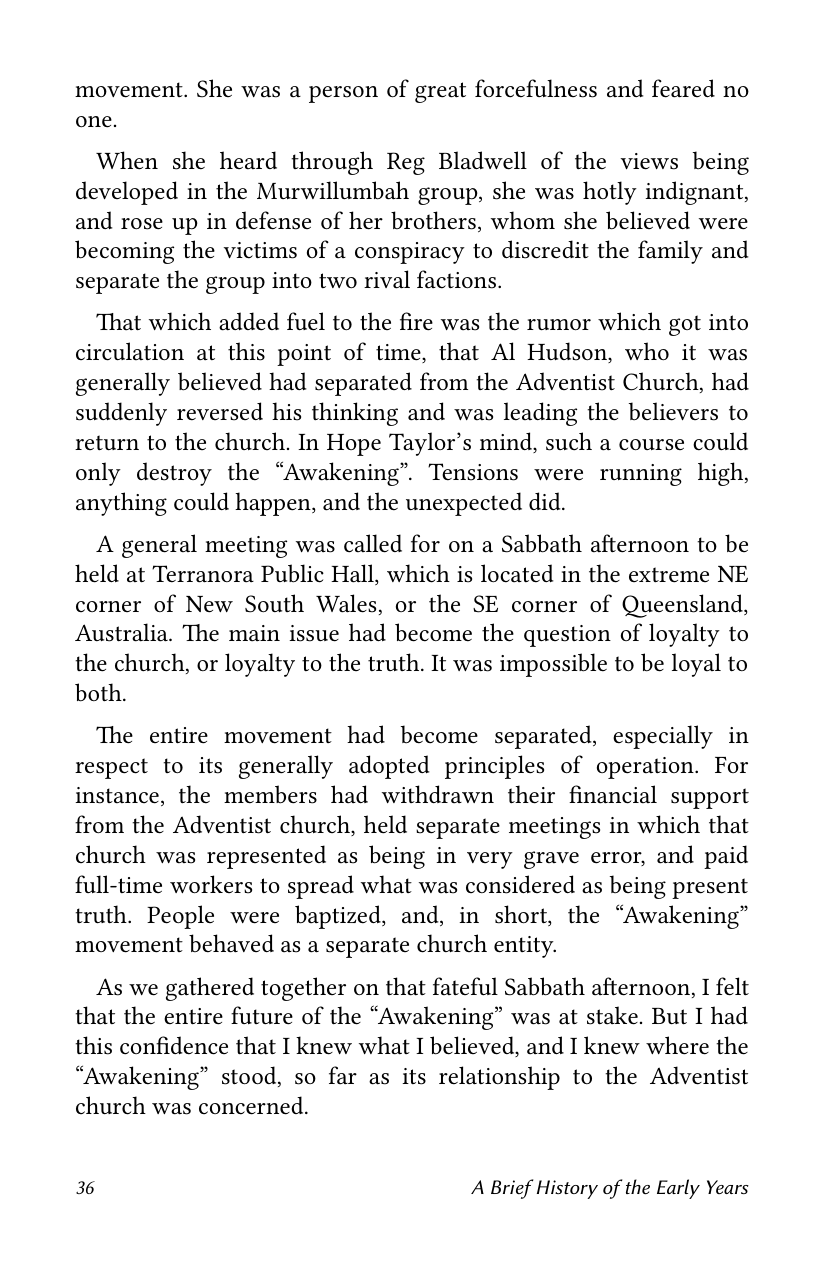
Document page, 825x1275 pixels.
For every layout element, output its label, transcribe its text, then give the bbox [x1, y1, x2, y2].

text A general meeting was called for on a Sabbath afternoon to be held at Terranora Public Hall, which is located in the extreme NE corner of New South Wales, or the SE corner of Queensland, Australia. The main issue had become the question of loyalty to the church, or loyalty to the truth. It was impossible to be loyal to both. [75, 530, 750, 708]
text When she heard through Reg Bladwell of the views being developed in the Murwillumbah group, she was hotly indignant, and rose up in defense of her brothers, whom she believed were becoming the victims of a conspiracy to discredit the family and separate the group into two rival factions. [75, 147, 750, 295]
text That which added fuel to the fire was the rumor which got into circulation at this point of time, that Al Hudson, who it was generally believed had separated from the Adventist Church, had suddenly reversed his thinking and was leading the believers to return to the church. In Hope Taylor’s mind, such a course could only destroy the “Awakening”. Tensions were running high, anything could happen, and the unexpected did. [75, 308, 750, 516]
text The entire movement had become separated, especially in respect to its generally adopted principles of operation. For instance, the members had withdrawn their financial support from the Adventist church, held separate meetings in which that church was represented as being in very grave error, and paid full-time workers to spread what was considered as being present truth. People were baptized, and, in short, the “Awakening” movement behaved as a separate church entity. [75, 721, 750, 959]
text As we gathered together on that fateful Sabbath afternoon, I felt that the entire future of the “Awakening” was at stake. But I had this confidence that I knew what I believed, and I knew where the “Awakening” stood, so far as its relationship to the Adventist church was concerned. [75, 972, 750, 1121]
text movement. She was a person of great forcefulness and feared no one. [75, 75, 750, 133]
